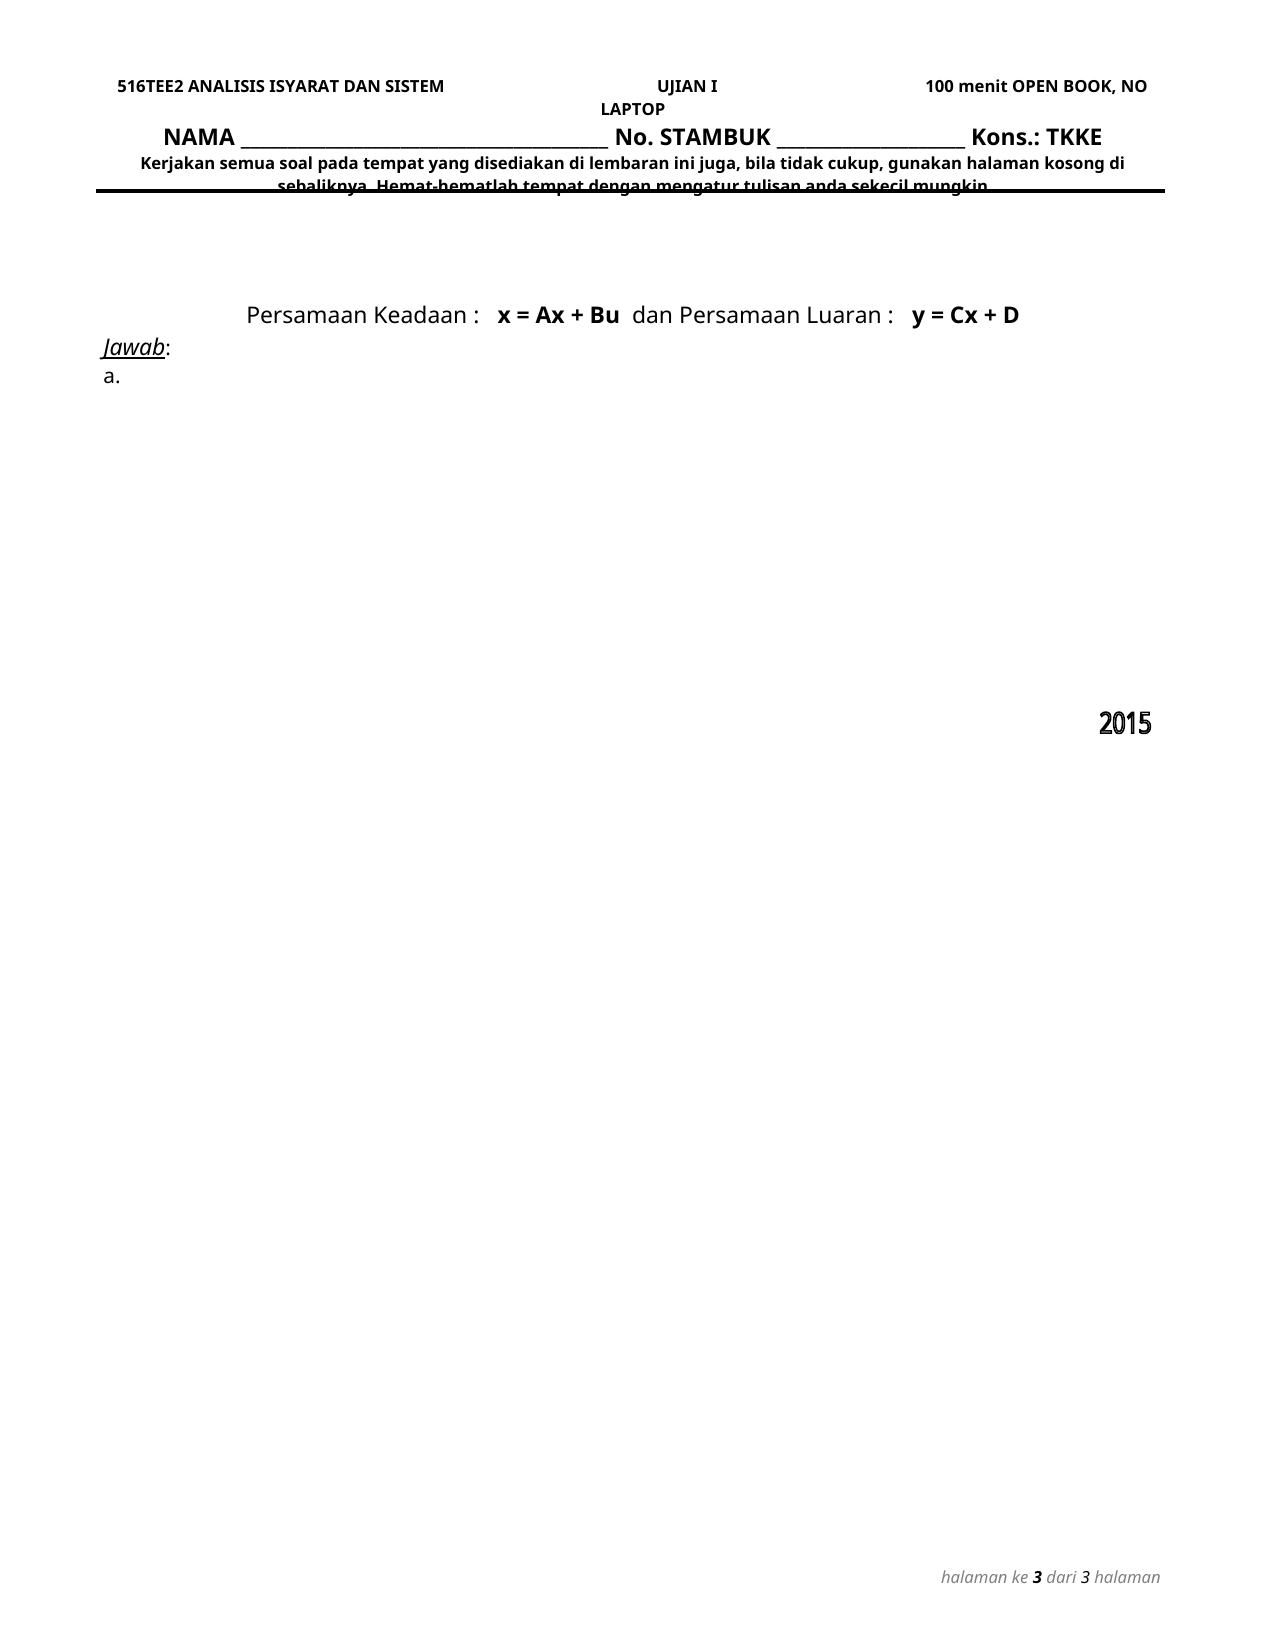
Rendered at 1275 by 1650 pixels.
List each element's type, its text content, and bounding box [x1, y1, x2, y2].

text a. [103, 362, 1162, 390]
text Persamaan Keadaan : x = Ax + Bu dan Persamaan Luaran : y = Cx + D [103, 299, 1162, 330]
text Jawab: [103, 330, 1162, 362]
